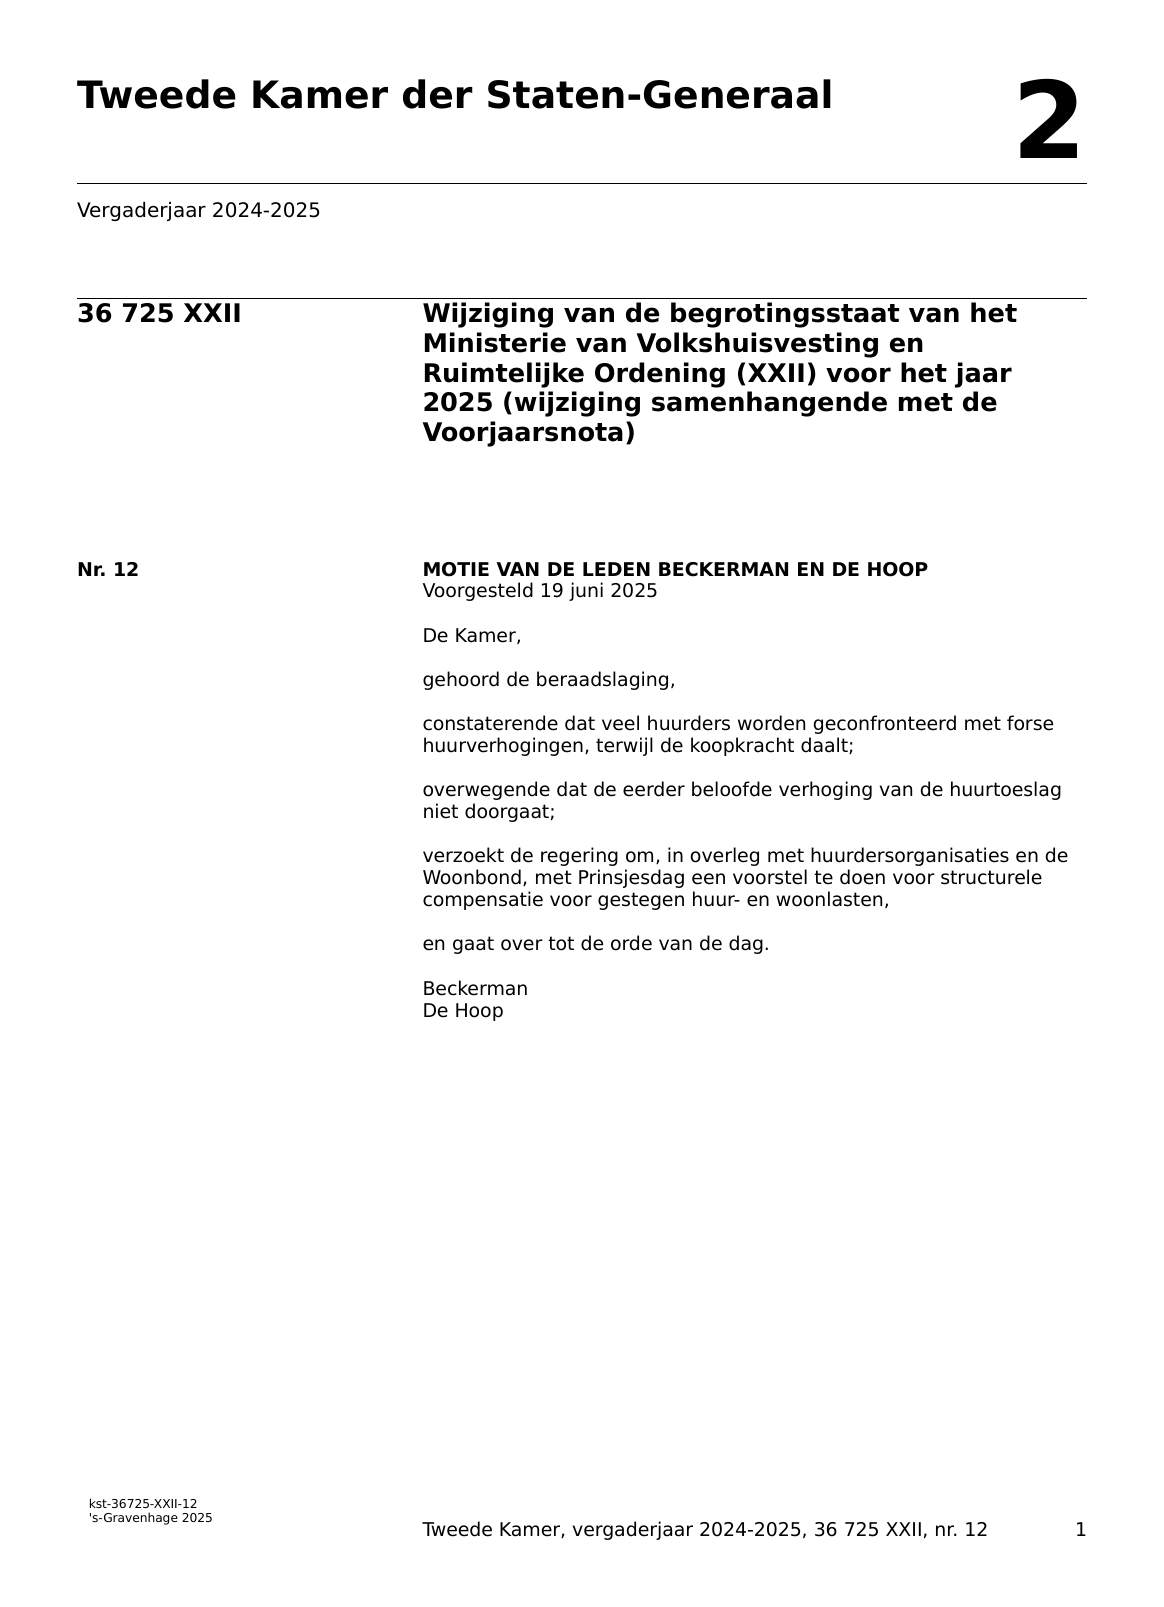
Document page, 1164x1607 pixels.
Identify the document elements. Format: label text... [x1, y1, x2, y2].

text Beckerman [422, 977, 1087, 999]
text De Kamer, [422, 624, 1087, 647]
text verzoekt de regering om, in overleg met huurdersorganisaties en de Woonbond, met Prinsjesdag een voorstel te doen voor structurele compensatie voor gestegen huur- en woonlasten, [422, 845, 1087, 911]
table_cell Vergaderjaar 2024-2025 [77, 184, 1087, 298]
text De Hoop [422, 999, 1087, 1021]
table_header 2 [886, 59, 1087, 183]
text en gaat over tot de orde van de dag. [422, 933, 1087, 955]
text overwegende dat de eerder beloofde verhoging van de huurtoeslag niet doorgaat; [422, 779, 1087, 823]
subtitle 36 725 XXII Wijziging van de begrotingsstaat van het Ministerie van Volkshuisvesting en Ruimtelijke Ordening (XXII) voor het jaar 2025 (wijziging samenhangende met de Voorjaarsnota) [77, 299, 1087, 447]
subtitle Nr. 12 MOTIE VAN DE LEDEN BECKERMAN EN DE HOOP [77, 558, 1087, 580]
text gehoord de beraadslaging, [422, 669, 1087, 691]
text 's-Gravenhage 2025 [88, 1511, 323, 1525]
text Voorgesteld 19 juni 2025 [422, 580, 1087, 602]
table_header Tweede Kamer der Staten-Generaal [77, 59, 886, 183]
text kst-36725-XXII-12 [88, 1497, 323, 1511]
text constaterende dat veel huurders worden geconfronteerd met forse huurverhogingen, terwijl de koopkracht daalt; [422, 713, 1087, 757]
